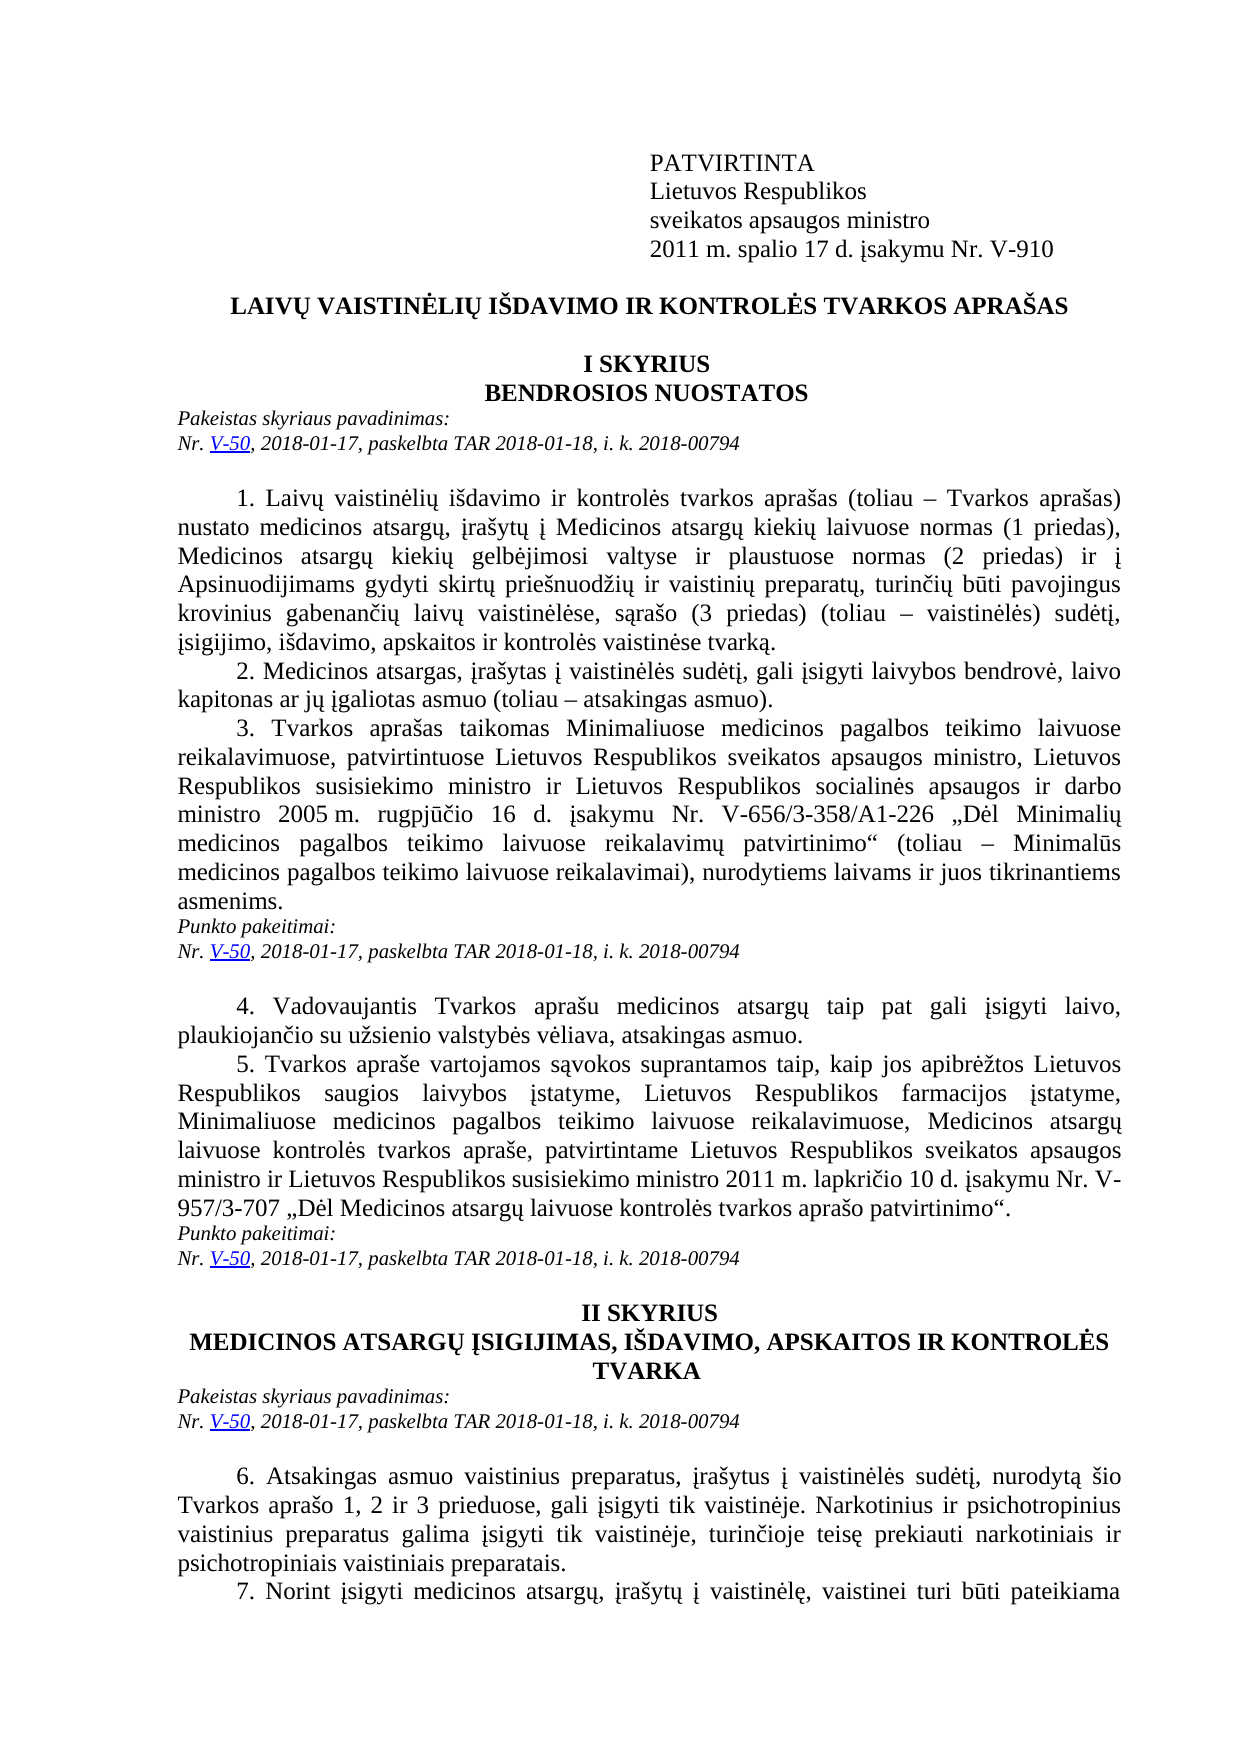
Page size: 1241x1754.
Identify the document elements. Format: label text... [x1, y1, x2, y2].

text Nr. V-50, 2018-01-17, paskelbta TAR 2018-01-18, i. k. 2018-00794 [177, 1245, 1122, 1269]
text Lietuvos Respublikos [649, 176, 1122, 205]
text 4. Vadovaujantis Tvarkos aprašu medicinos atsargų taip pat gali įsigyti laivo, plaukiojančio su užsienio valstybės vėliava, atsakingas asmuo. [177, 991, 1122, 1049]
text Pakeistas skyriaus pavadinimas: [177, 1384, 1122, 1408]
text Nr. V-50, 2018-01-17, paskelbta TAR 2018-01-18, i. k. 2018-00794 [177, 430, 1122, 454]
text Nr. V-50, 2018-01-17, paskelbta TAR 2018-01-18, i. k. 2018-00794 [177, 938, 1122, 963]
text Nr. V-50, 2018-01-17, paskelbta TAR 2018-01-18, i. k. 2018-00794 [177, 1408, 1122, 1433]
text PATVIRTINTA [649, 148, 1122, 176]
text 5. Tvarkos apraše vartojamos sąvokos suprantamos taip, kaip jos apibrėžtos Lietuvos Respublikos saugios laivybos įstatyme, Lietuvos Respublikos farmacijos įstatyme, Minimaliuose medicinos pagalbos teikimo laivuose reikalavimuose, Medicinos atsargų laivuose kontrolės tvarkos apraše, patvirtintame Lietuvos Respublikos sveikatos apsaugos ministro ir Lietuvos Respublikos susisiekimo ministro 2011 m. lapkričio 10 d. įsakymu Nr. V-957/3-707 „Dėl Medicinos atsargų laivuose kontrolės tvarkos aprašo patvirtinimo“. [177, 1049, 1122, 1221]
text 7. Norint įsigyti medicinos atsargų, įrašytų į vaistinėlę, vaistinei turi būti pateikiama [177, 1576, 1122, 1605]
text 1. Laivų vaistinėlių išdavimo ir kontrolės tvarkos aprašas (toliau – Tvarkos aprašas) nustato medicinos atsargų, įrašytų į Medicinos atsargų kiekių laivuose normas (1 priedas), Medicinos atsargų kiekių gelbėjimosi valtyse ir plaustuose normas (2 priedas) ir į Apsinuodijimams gydyti skirtų priešnuodžių ir vaistinių preparatų, turinčių būti pavojingus krovinius gabenančių laivų vaistinėlėse, sąrašo (3 priedas) (toliau – vaistinėlės) sudėtį, įsigijimo, išdavimo, apskaitos ir kontrolės vaistinėse tvarką. [177, 483, 1122, 656]
text LAIVŲ VAISTINĖLIŲ IŠDAVIMO IR KONTROLĖS TVARKOS APRAŠAS [177, 291, 1122, 320]
text 6. Atsakingas asmuo vaistinius preparatus, įrašytus į vaistinėlės sudėtį, nurodytą šio Tvarkos aprašo 1, 2 ir 3 prieduose, gali įsigyti tik vaistinėje. Narkotinius ir psichotropinius vaistinius preparatus galima įsigyti tik vaistinėje, turinčioje teisę prekiauti narkotiniais ir psichotropiniais vaistiniais preparatais. [177, 1461, 1122, 1576]
text Punkto pakeitimai: [177, 1221, 1122, 1245]
text 2. Medicinos atsargas, įrašytas į vaistinėlės sudėtį, gali įsigyti laivybos bendrovė, laivo kapitonas ar jų įgaliotas asmuo (toliau – atsakingas asmuo). [177, 656, 1122, 713]
text sveikatos apsaugos ministro [649, 205, 1122, 234]
text 2011 m. spalio 17 d. įsakymu Nr. V-910 [649, 234, 1122, 263]
text Pakeistas skyriaus pavadinimas: [177, 406, 1122, 430]
text I SKYRIUS BENDROSIOS NUOSTATOS [177, 349, 1122, 406]
text II SKYRIUS MEDICINOS ATSARGŲ ĮSIGIJIMAS, IŠDAVIMO, APSKAITOS IR KONTROLĖS TVARKA [177, 1298, 1122, 1384]
text 3. Tvarkos aprašas taikomas Minimaliuose medicinos pagalbos teikimo laivuose reikalavimuose, patvirtintuose Lietuvos Respublikos sveikatos apsaugos ministro, Lietuvos Respublikos susisiekimo ministro ir Lietuvos Respublikos socialinės apsaugos ir darbo ministro 2005 m. rugpjūčio 16 d. įsakymu Nr. V-656/3-358/A1-226 „Dėl Minimalių medicinos pagalbos teikimo laivuose reikalavimų patvirtinimo“ (toliau – Minimalūs medicinos pagalbos teikimo laivuose reikalavimai), nurodytiems laivams ir juos tikrinantiems asmenims. [177, 713, 1122, 914]
text Punkto pakeitimai: [177, 914, 1122, 938]
